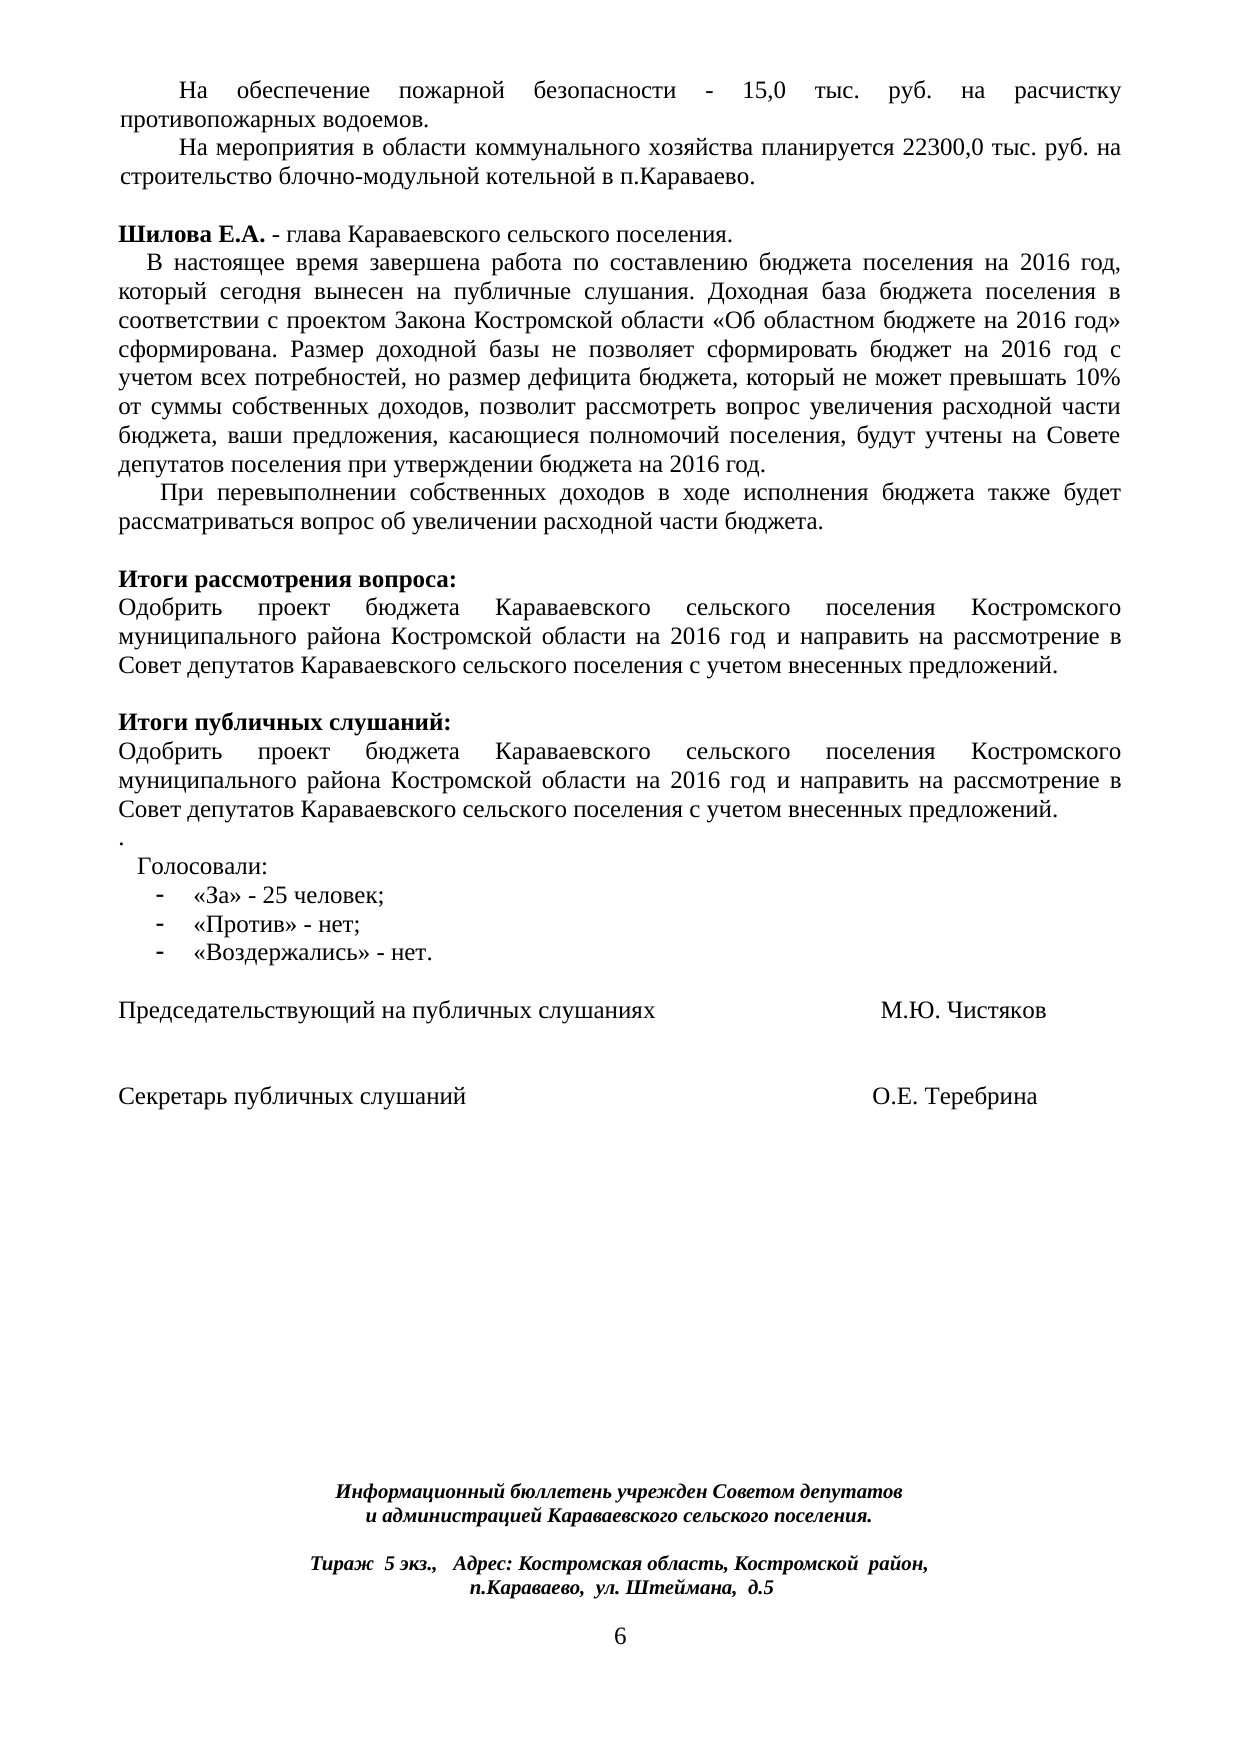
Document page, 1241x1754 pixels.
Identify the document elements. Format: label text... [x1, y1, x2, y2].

text При перевыполнении собственных доходов в ходе исполнения бюджета также будет рассматриваться вопрос об увеличении расходной части бюджета. [81, 477, 1122, 535]
text Одобрить проект бюджета Караваевского сельского поселения Костромского муниципального района Костромской области на 2016 год и направить на рассмотрение в Совет депутатов Караваевского сельского поселения с учетом внесенных предложений. [118, 592, 1122, 679]
list «За» - 25 человек; [156, 880, 1122, 909]
list «Воздержались» - нет. [156, 937, 1122, 966]
text . [118, 822, 1122, 851]
text Председательствующий на публичных слушаниях М.Ю. Чистяков [118, 995, 1122, 1024]
text и администрацией Караваевского сельского поселения. [118, 1503, 1122, 1527]
text Информационный бюллетень учрежден Советом депутатов [118, 1479, 1122, 1503]
text На мероприятия в области коммунального хозяйства планируется 22300,0 тыс. руб. на строительство блочно-модульной котельной в п.Караваево. [120, 132, 1122, 190]
text Одобрить проект бюджета Караваевского сельского поселения Костромского муниципального района Костромской области на 2016 год и направить на рассмотрение в Совет депутатов Караваевского сельского поселения с учетом внесенных предложений. [118, 736, 1122, 822]
text п.Караваево, ул. Штеймана, д.5 [118, 1575, 1122, 1599]
text Шилова Е.А. - глава Караваевского сельского поселения. [118, 219, 1122, 247]
text Итоги рассмотрения вопроса: [118, 564, 1122, 592]
text В настоящее время завершена работа по составлению бюджета поселения на 2016 год, который сегодня вынесен на публичные слушания. Доходная база бюджета поселения в соответствии с проектом Закона Костромской области «Об областном бюджете на 2016 год» сформирована. Размер доходной базы не позволяет сформировать бюджет на 2016 год с учетом всех потребностей, но размер дефицита бюджета, который не может превышать 10% от суммы собственных доходов, позволит рассмотреть вопрос увеличения расходной части бюджета, ваши предложения, касающиеся полномочий поселения, будут учтены на Совете депутатов поселения при утверждении бюджета на 2016 год. [81, 247, 1122, 477]
text Тираж 5 экз., Адрес: Костромская область, Костромской район, [118, 1551, 1122, 1575]
text Секретарь публичных слушаний О.Е. Теребрина [118, 1081, 1122, 1110]
text Голосовали: [118, 851, 1122, 880]
list «Против» - нет; [156, 909, 1122, 937]
text Итоги публичных слушаний: [118, 707, 1122, 736]
text На обеспечение пожарной безопасности - 15,0 тыс. руб. на расчистку противопожарных водоемов. [120, 75, 1122, 132]
